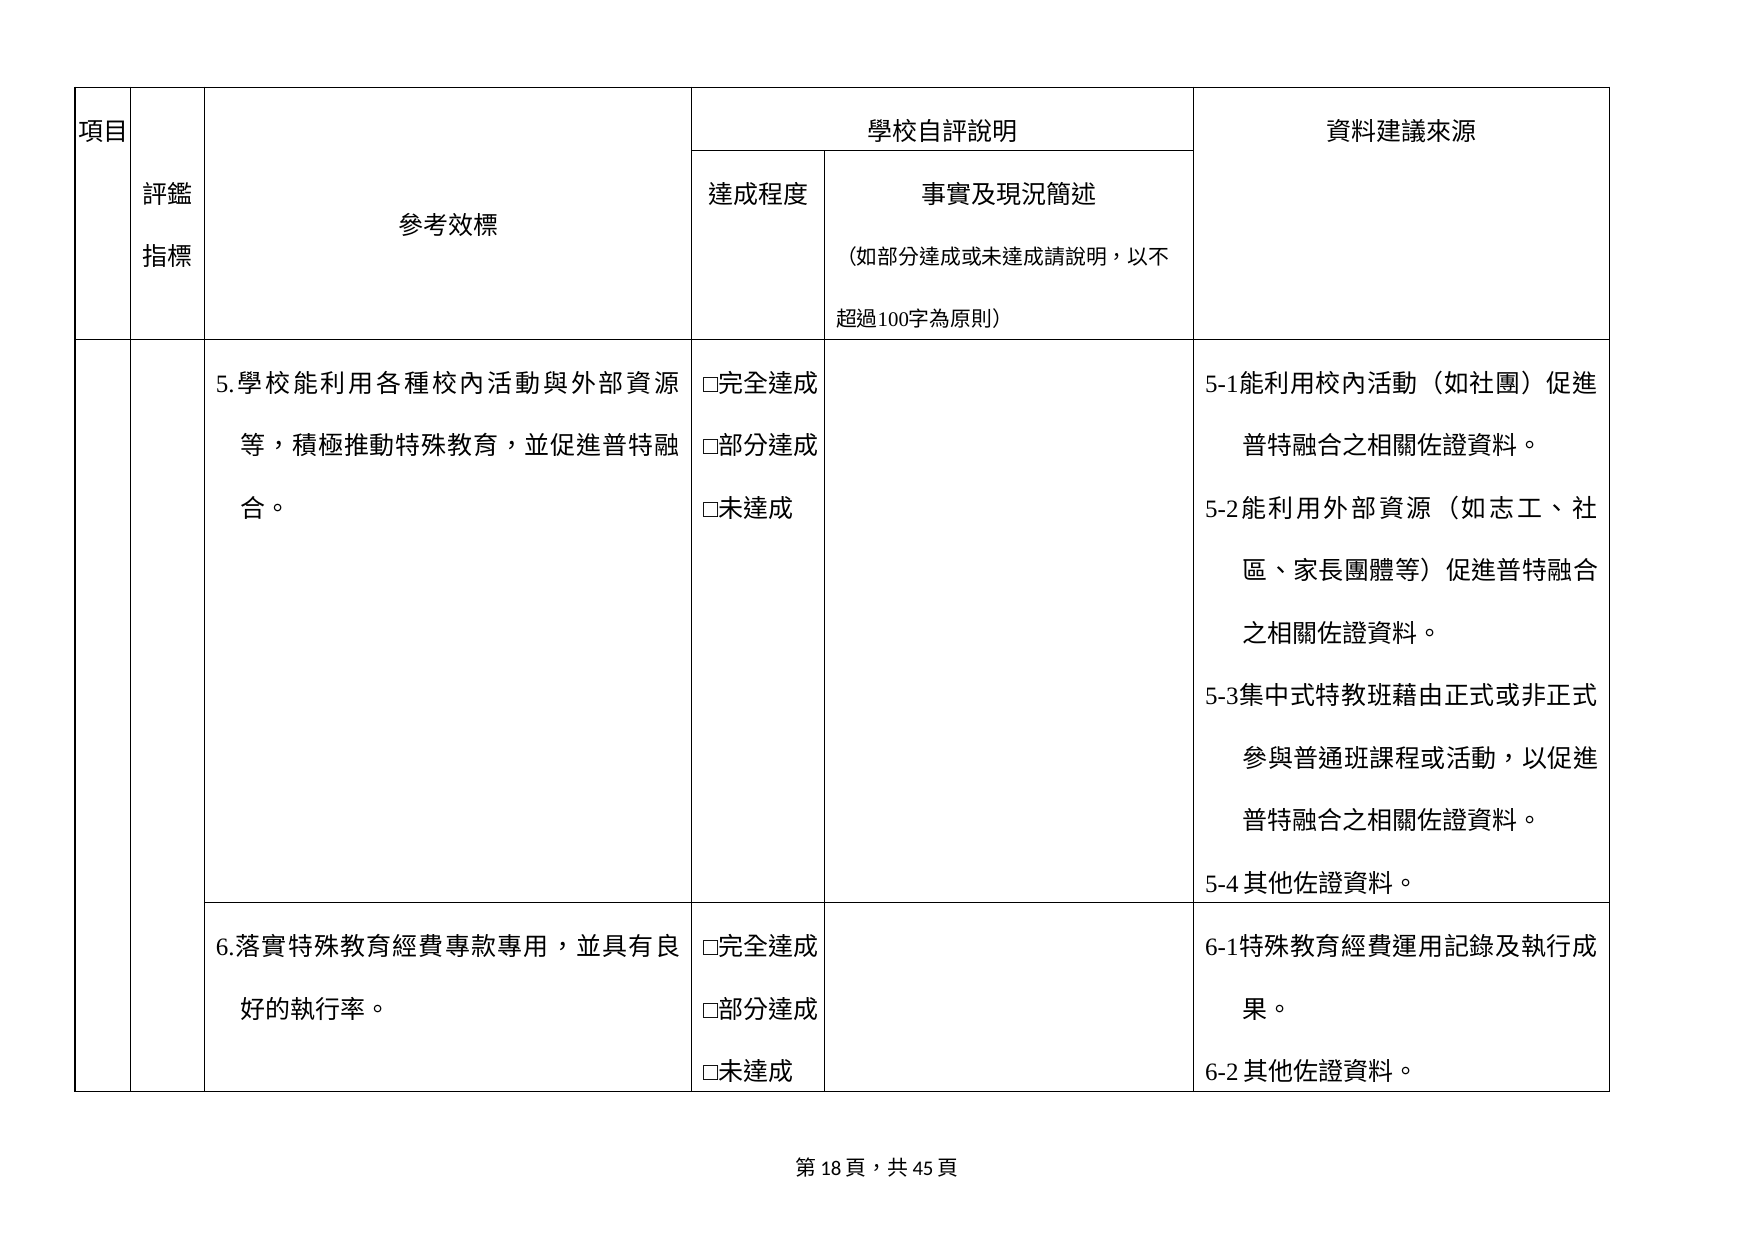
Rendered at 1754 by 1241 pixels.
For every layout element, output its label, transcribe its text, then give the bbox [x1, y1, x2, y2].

table_cell [825, 903, 1193, 1091]
table_header 評鑑指標 [131, 88, 204, 339]
table_header 資料建議來源 [1194, 88, 1609, 339]
table_cell [131, 340, 204, 1091]
table_header 參考效標 [205, 88, 691, 339]
table_header 學校自評說明 [692, 88, 1193, 150]
table_cell 5.學校能利用各種校內活動與外部資源等，積極推動特殊教育，並促進普特融合。 [205, 340, 691, 902]
table_cell 5-1能利用校內活動（如社團）促進普特融合之相關佐證資料。 5-2能利用外部資源（如志工、社區、家長團體等）促進普特融合之相關佐證資料。 5-3集中式特教班藉由正式或非正式參與普通班課程或活動，以促進普特融合之相關佐證資料。 5-4其他佐證資料。 [1194, 340, 1609, 902]
table_cell □完全達成 □部分達成 □未達成 [692, 903, 824, 1091]
table_cell □完全達成 □部分達成 □未達成 [692, 340, 824, 902]
table_cell [825, 340, 1193, 902]
table_cell 達成程度 [692, 151, 824, 339]
table_header 項目 [76, 88, 130, 339]
table_cell 事實及現況簡述 （如部分達成或未達成請說明，以不超過100字為原則） [825, 151, 1193, 339]
table_cell [76, 340, 130, 1091]
table_cell 6.落實特殊教育經費專款專用，並具有良好的執行率。 [205, 903, 691, 1091]
table_cell 6-1特殊教育經費運用記錄及執行成果。 6-2其他佐證資料。 [1194, 903, 1609, 1091]
